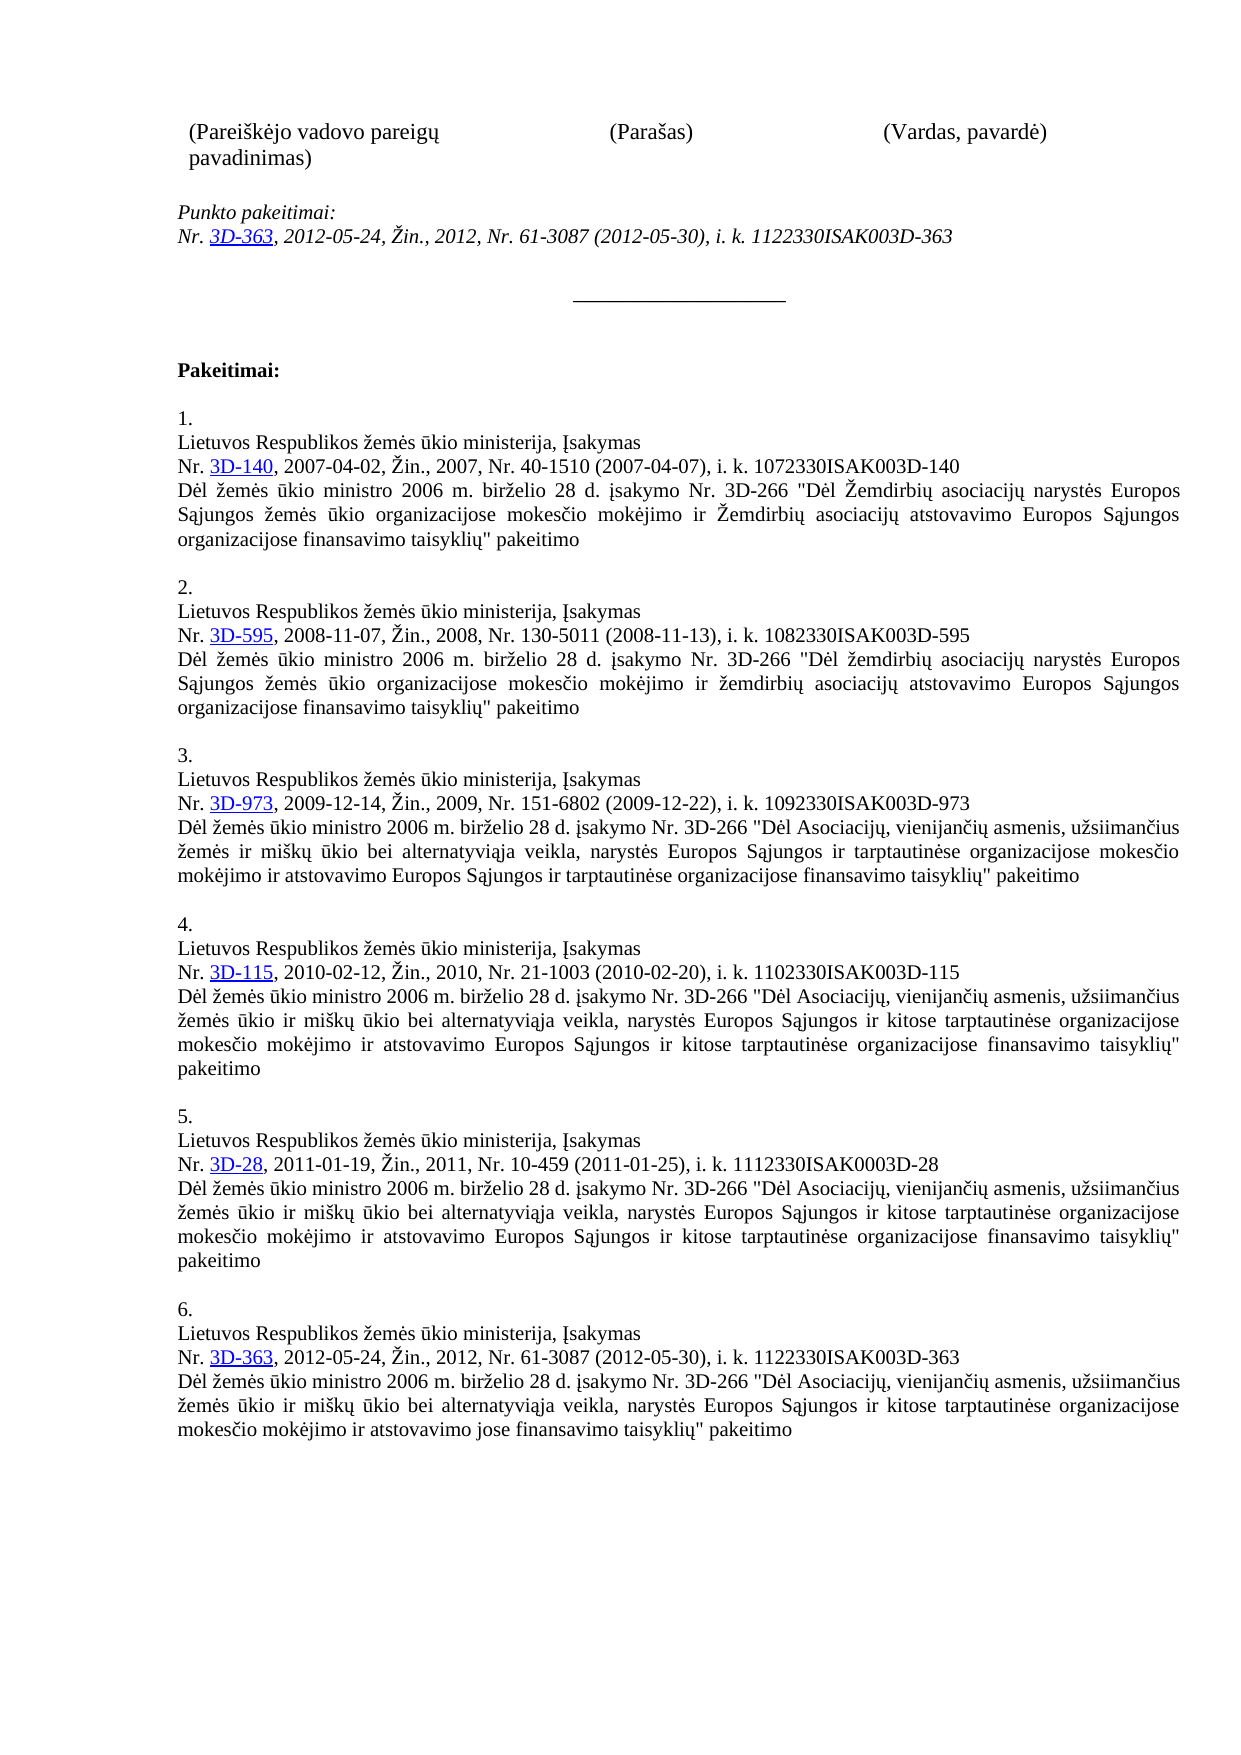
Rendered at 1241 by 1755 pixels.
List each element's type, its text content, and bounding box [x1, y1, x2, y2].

text Lietuvos Respublikos žemės ūkio ministerija, Įsakymas [177, 430, 1181, 454]
text 2. [177, 574, 1181, 599]
text Dėl žemės ūkio ministro 2006 m. birželio 28 d. įsakymo Nr. 3D-266 "Dėl žemdirbių asociacijų narystės Europos Sąjungos žemės ūkio organizacijose mokesčio mokėjimo ir žemdirbių asociacijų atstovavimo Europos Sąjungos organizacijose finansavimo taisyklių" pakeitimo [177, 647, 1181, 719]
text Dėl žemės ūkio ministro 2006 m. birželio 28 d. įsakymo Nr. 3D-266 "Dėl Žemdirbių asociacijų narystės Europos Sąjungos žemės ūkio organizacijose mokesčio mokėjimo ir Žemdirbių asociacijų atstovavimo Europos Sąjungos organizacijose finansavimo taisyklių" pakeitimo [177, 478, 1181, 551]
text Lietuvos Respublikos žemės ūkio ministerija, Įsakymas [177, 936, 1181, 959]
table_header (Pareiškėjo vadovo pareigų pavadinimas) [177, 118, 494, 171]
text Lietuvos Respublikos žemės ūkio ministerija, Įsakymas [177, 599, 1181, 623]
text Nr. 3D-115, 2010-02-12, Žin., 2010, Nr. 21-1003 (2010-02-20), i. k. 1102330ISAK003D-115 [177, 959, 1181, 984]
text Dėl žemės ūkio ministro 2006 m. birželio 28 d. įsakymo Nr. 3D-266 "Dėl Asociacijų, vienijančių asmenis, užsiimančius žemės ūkio ir miškų ūkio bei alternatyviąja veikla, narystės Europos Sąjungos ir kitose tarptautinėse organizacijose mokesčio mokėjimo ir atstovavimo Europos Sąjungos ir kitose tarptautinėse organizacijose finansavimo taisyklių" pakeitimo [177, 984, 1181, 1080]
text Lietuvos Respublikos žemės ūkio ministerija, Įsakymas [177, 1321, 1181, 1344]
text Dėl žemės ūkio ministro 2006 m. birželio 28 d. įsakymo Nr. 3D-266 "Dėl Asociacijų, vienijančių asmenis, užsiimančius žemės ūkio ir miškų ūkio bei alternatyviąja veikla, narystės Europos Sąjungos ir kitose tarptautinėse organizacijose mokesčio mokėjimo ir atstovavimo jose finansavimo taisyklių" pakeitimo [177, 1369, 1181, 1441]
text _________________ [177, 276, 1181, 305]
text Nr. 3D-595, 2008-11-07, Žin., 2008, Nr. 130-5011 (2008-11-13), i. k. 1082330ISAK003D-595 [177, 623, 1181, 647]
text Nr. 3D-28, 2011-01-19, Žin., 2011, Nr. 10-459 (2011-01-25), i. k. 1112330ISAK0003D-28 [177, 1152, 1181, 1176]
text Dėl žemės ūkio ministro 2006 m. birželio 28 d. įsakymo Nr. 3D-266 "Dėl Asociacijų, vienijančių asmenis, užsiimančius žemės ir miškų ūkio bei alternatyviąja veikla, narystės Europos Sąjungos ir tarptautinėse organizacijose mokesčio mokėjimo ir atstovavimo Europos Sąjungos ir tarptautinėse organizacijose finansavimo taisyklių" pakeitimo [177, 815, 1181, 887]
text Dėl žemės ūkio ministro 2006 m. birželio 28 d. įsakymo Nr. 3D-266 "Dėl Asociacijų, vienijančių asmenis, užsiimančius žemės ūkio ir miškų ūkio bei alternatyviąja veikla, narystės Europos Sąjungos ir kitose tarptautinėse organizacijose mokesčio mokėjimo ir atstovavimo Europos Sąjungos ir kitose tarptautinėse organizacijose finansavimo taisyklių" pakeitimo [177, 1176, 1181, 1272]
text Punkto pakeitimai: [177, 199, 1181, 224]
text Lietuvos Respublikos žemės ūkio ministerija, Įsakymas [177, 767, 1181, 791]
text Lietuvos Respublikos žemės ūkio ministerija, Įsakymas [177, 1128, 1181, 1152]
text 5. [177, 1104, 1181, 1128]
table_header (Vardas, pavardė) [808, 118, 1122, 171]
table_header (Parašas) [494, 118, 808, 171]
text 4. [177, 911, 1181, 936]
text 3. [177, 743, 1181, 767]
text Nr. 3D-363, 2012-05-24, Žin., 2012, Nr. 61-3087 (2012-05-30), i. k. 1122330ISAK003D-363 [177, 224, 1181, 248]
text Pakeitimai: [177, 358, 1181, 382]
text Nr. 3D-363, 2012-05-24, Žin., 2012, Nr. 61-3087 (2012-05-30), i. k. 1122330ISAK003D-363 [177, 1344, 1181, 1369]
text 1. [177, 406, 1181, 430]
text Nr. 3D-140, 2007-04-02, Žin., 2007, Nr. 40-1510 (2007-04-07), i. k. 1072330ISAK003D-140 [177, 454, 1181, 478]
text 6. [177, 1296, 1181, 1321]
text Nr. 3D-973, 2009-12-14, Žin., 2009, Nr. 151-6802 (2009-12-22), i. k. 1092330ISAK003D-973 [177, 791, 1181, 815]
